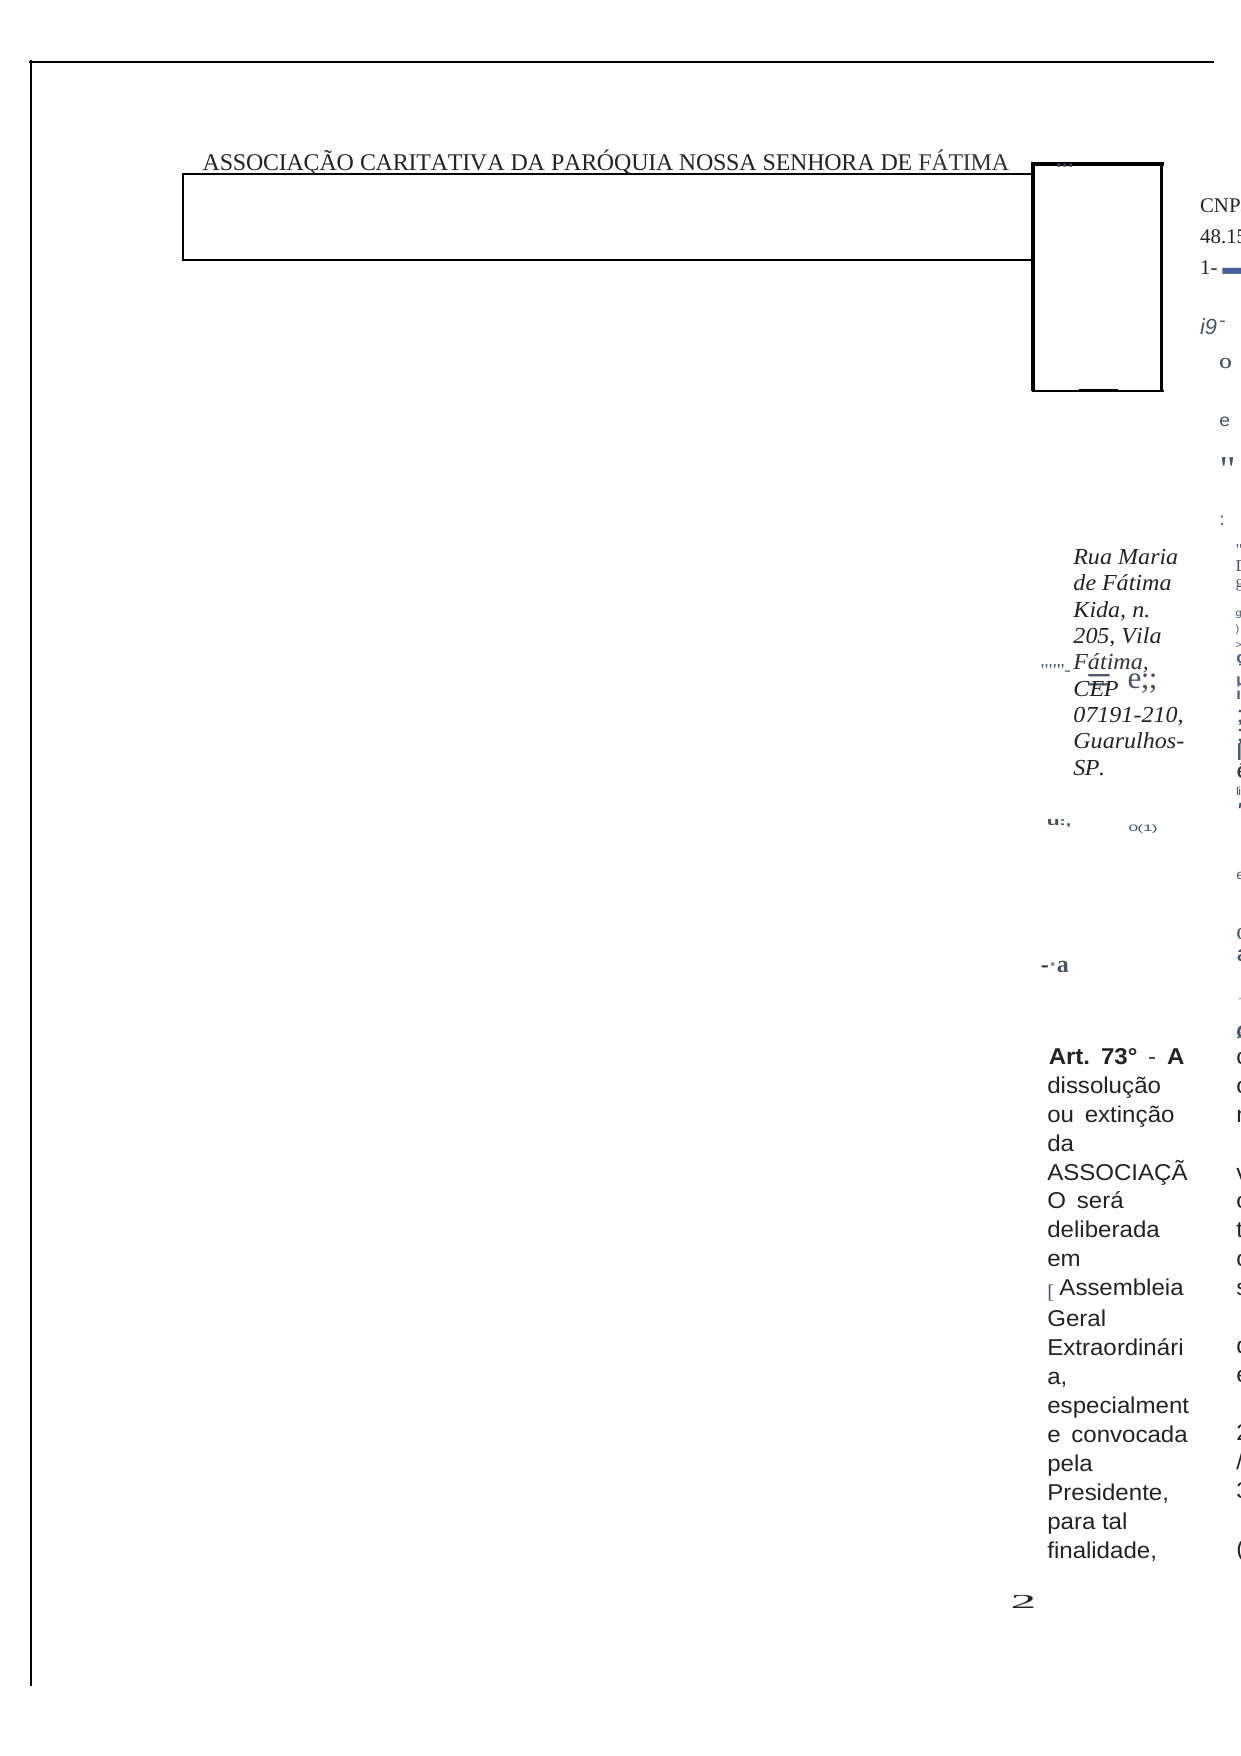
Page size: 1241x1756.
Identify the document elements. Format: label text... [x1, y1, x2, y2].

text "'"'- [1040, 661, 1072, 679]
text ... [1055, 159, 1238, 169]
text - -ºe": [1219, 188, 1238, 535]
text Art. 73° - A dissolução ou extinção da ASSOCIAÇÃO será deliberada em [ Assembleia Geral Extraordinária, especialmente convocada pela Presidente, para tal finalidade, com votos de 2/3 (dois terços) do total de seus membros. [1047, 1043, 1190, 1563]
text = [1087, 655, 1112, 683]
text "'i e::> o [1236, 797, 1241, 943]
text = [1087, 682, 1112, 706]
text a: -= ·O, [1236, 943, 1241, 1011]
text u:, 0(1) [1047, 818, 1162, 835]
text e;; [1127, 661, 1158, 696]
text -·a [1041, 951, 1069, 978]
subtitle ASSOCIAÇÃO CARITATIVA DA PARÓQUIA NOSSA SENHORA DE FÁTIMA [618, 165, 1014, 172]
subtitle ASSOCIAÇÃO CARITATIVA DA PARÓQUIA NOSSA SENHORA DE FÁTIMA [307, 165, 625, 172]
text Rua Maria de Fátima Kida, n. 205, Vila Fátima, CEP 07191-210, Guarulhos-SP. [1073, 543, 1187, 780]
